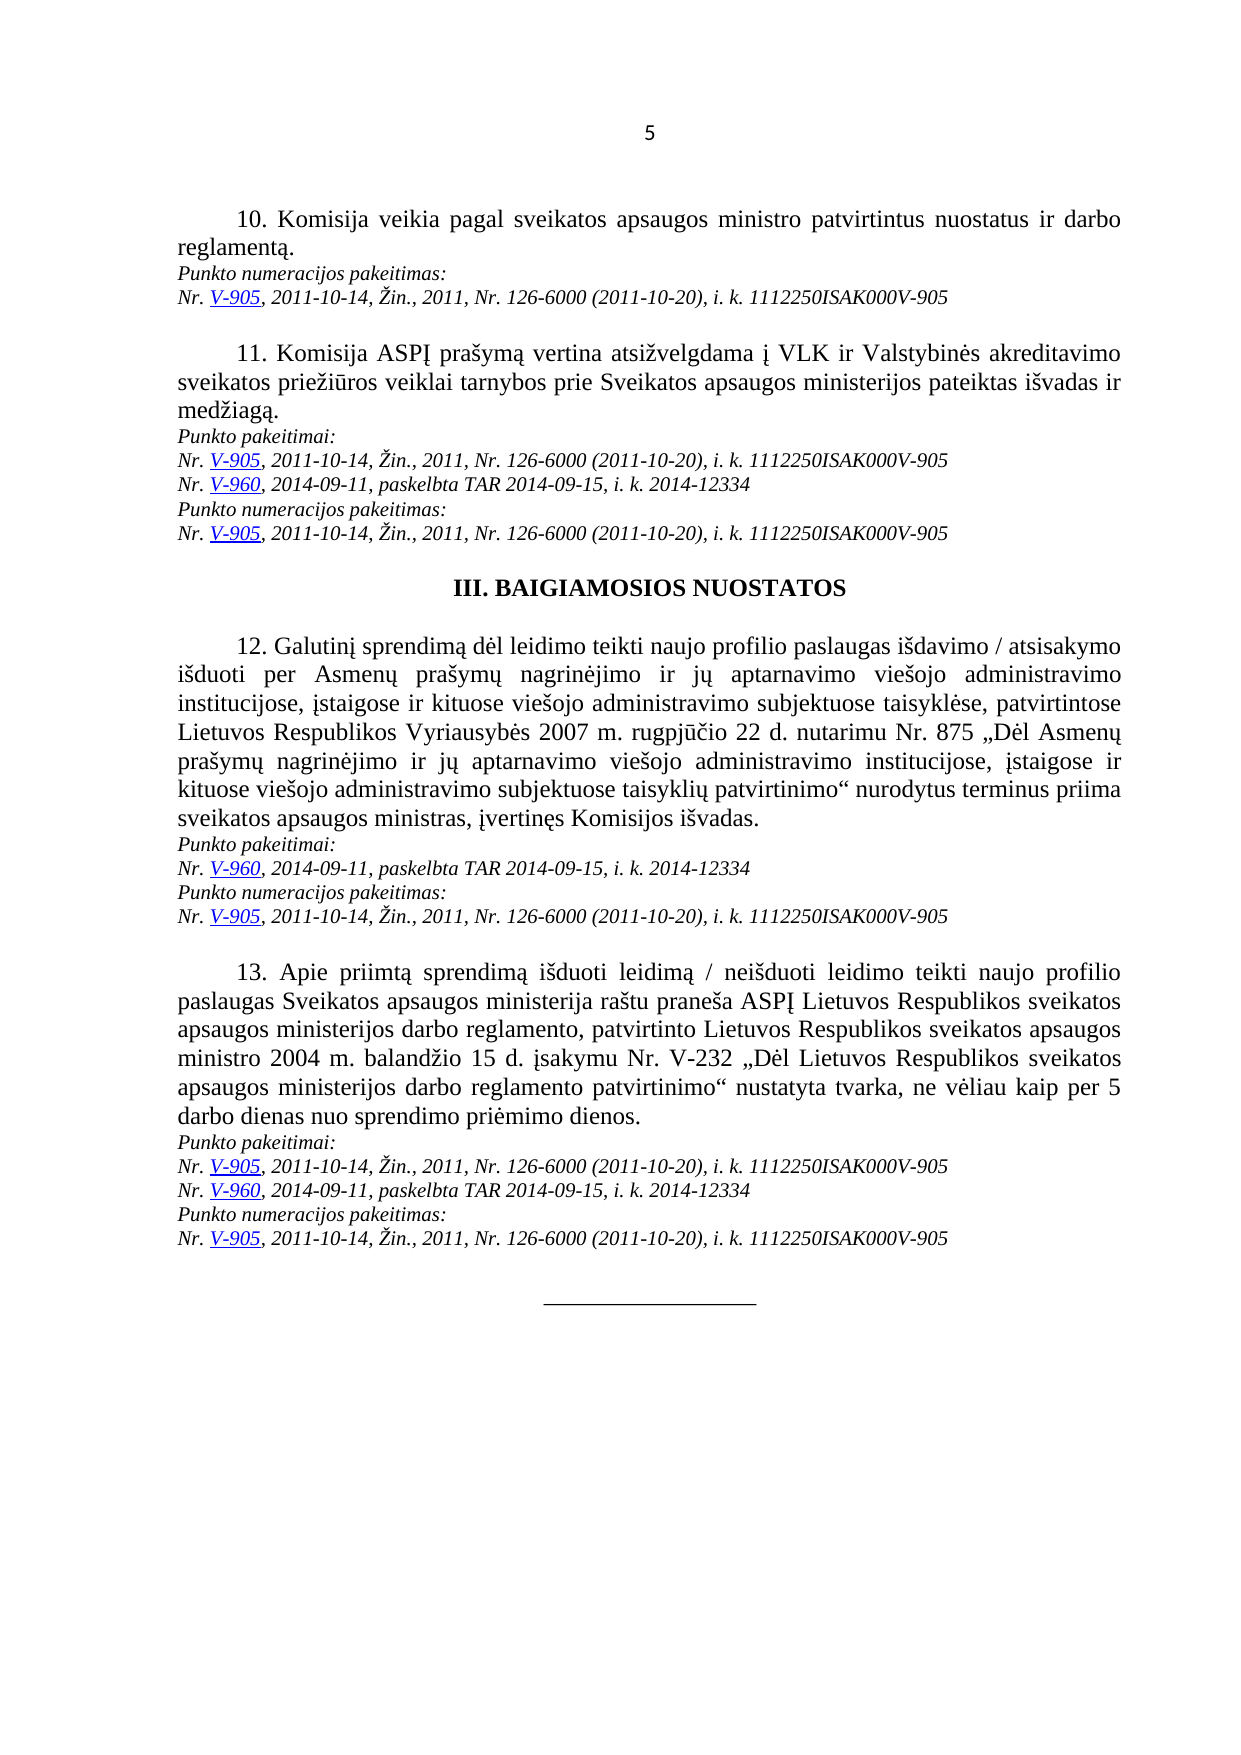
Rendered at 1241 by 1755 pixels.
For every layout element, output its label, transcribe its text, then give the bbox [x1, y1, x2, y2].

text Punkto pakeitimai: [177, 424, 1122, 448]
text Nr. V-905, 2011-10-14, Žin., 2011, Nr. 126-6000 (2011-10-20), i. k. 1112250ISAK000V-905 [177, 904, 1122, 928]
text 12. Galutinį sprendimą dėl leidimo teikti naujo profilio paslaugas išdavimo / atsisakymo išduoti per Asmenų prašymų nagrinėjimo ir jų aptarnavimo viešojo administravimo institucijose, įstaigose ir kituose viešojo administravimo subjektuose taisyklėse, patvirtintose Lietuvos Respublikos Vyriausybės 2007 m. rugpjūčio 22 d. nutarimu Nr. 875 „Dėl Asmenų prašymų nagrinėjimo ir jų aptarnavimo viešojo administravimo institucijose, įstaigose ir kituose viešojo administravimo subjektuose taisyklių patvirtinimo“ nurodytus terminus priima sveikatos apsaugos ministras, įvertinęs Komisijos išvadas. [177, 631, 1122, 832]
text Punkto numeracijos pakeitimas: [177, 880, 1122, 904]
text Nr. V-960, 2014-09-11, paskelbta TAR 2014-09-15, i. k. 2014-12334 [177, 856, 1122, 880]
text 13. Apie priimtą sprendimą išduoti leidimą / neišduoti leidimo teikti naujo profilio paslaugas Sveikatos apsaugos ministerija raštu praneša ASPĮ Lietuvos Respublikos sveikatos apsaugos ministerijos darbo reglamento, patvirtinto Lietuvos Respublikos sveikatos apsaugos ministro 2004 m. balandžio 15 d. įsakymu Nr. V-232 „Dėl Lietuvos Respublikos sveikatos apsaugos ministerijos darbo reglamento patvirtinimo“ nustatyta tvarka, ne vėliau kaip per 5 darbo dienas nuo sprendimo priėmimo dienos. [177, 957, 1122, 1129]
text Nr. V-905, 2011-10-14, Žin., 2011, Nr. 126-6000 (2011-10-20), i. k. 1112250ISAK000V-905 [177, 448, 1122, 472]
text III. BAIGIAMOSIOS NUOSTATOS [177, 573, 1122, 602]
text Nr. V-905, 2011-10-14, Žin., 2011, Nr. 126-6000 (2011-10-20), i. k. 1112250ISAK000V-905 [177, 285, 1122, 309]
text Nr. V-905, 2011-10-14, Žin., 2011, Nr. 126-6000 (2011-10-20), i. k. 1112250ISAK000V-905 [177, 521, 1122, 544]
text Punkto numeracijos pakeitimas: [177, 1202, 1122, 1226]
text 11. Komisija ASPĮ prašymą vertina atsižvelgdama į VLK ir Valstybinės akreditavimo sveikatos priežiūros veiklai tarnybos prie Sveikatos apsaugos ministerijos pateiktas išvadas ir medžiagą. [177, 338, 1122, 424]
text Punkto numeracijos pakeitimas: [177, 261, 1122, 285]
text 10. Komisija veikia pagal sveikatos apsaugos ministro patvirtintus nuostatus ir darbo reglamentą. [177, 204, 1122, 261]
text Punkto numeracijos pakeitimas: [177, 496, 1122, 521]
text Nr. V-905, 2011-10-14, Žin., 2011, Nr. 126-6000 (2011-10-20), i. k. 1112250ISAK000V-905 [177, 1154, 1122, 1178]
text Punkto pakeitimai: [177, 1129, 1122, 1154]
text Nr. V-960, 2014-09-11, paskelbta TAR 2014-09-15, i. k. 2014-12334 [177, 1178, 1122, 1202]
text Nr. V-960, 2014-09-11, paskelbta TAR 2014-09-15, i. k. 2014-12334 [177, 472, 1122, 496]
text Nr. V-905, 2011-10-14, Žin., 2011, Nr. 126-6000 (2011-10-20), i. k. 1112250ISAK000V-905 [177, 1226, 1122, 1250]
text Punkto pakeitimai: [177, 832, 1122, 856]
text _________________ [177, 1279, 1122, 1307]
